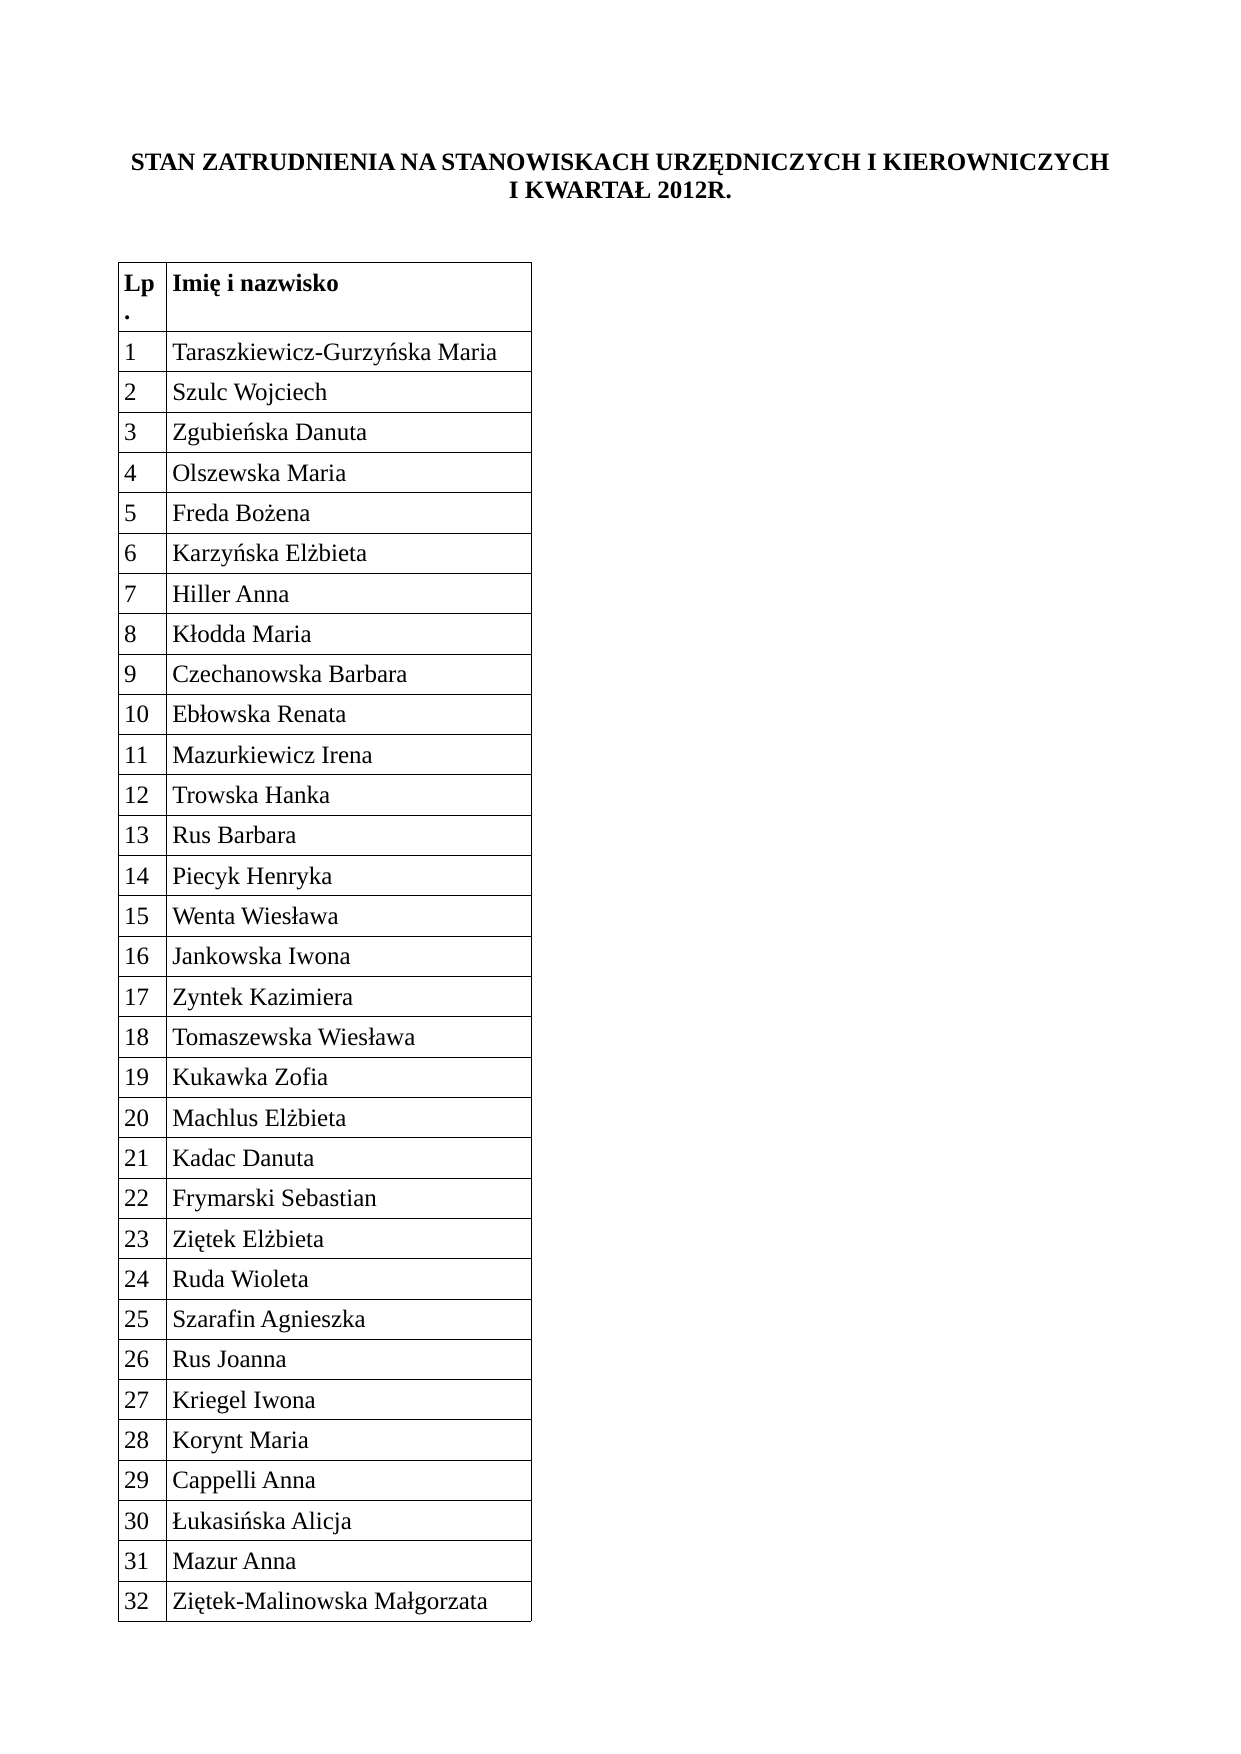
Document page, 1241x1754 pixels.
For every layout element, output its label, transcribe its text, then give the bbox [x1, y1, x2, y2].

table_cell Zgubieńska Danuta [167, 413, 531, 452]
table_cell 28 [119, 1420, 166, 1460]
table_cell Łukasińska Alicja [167, 1501, 531, 1540]
table_cell Ziętek-Malinowska Małgorzata [167, 1582, 531, 1621]
table_header Imię i nazwisko [167, 263, 531, 331]
table_cell Hiller Anna [167, 574, 531, 613]
table_cell Ebłowska Renata [167, 695, 531, 734]
table_cell Kriegel Iwona [167, 1380, 531, 1419]
table_cell 17 [119, 977, 166, 1016]
table_cell Karzyńska Elżbieta [167, 534, 531, 573]
table_cell Cappelli Anna [167, 1461, 531, 1500]
table_cell Taraszkiewicz-Gurzyńska Maria [167, 332, 531, 371]
table_cell Jankowska Iwona [167, 937, 531, 976]
table_cell 3 [119, 413, 166, 452]
table_cell Kukawka Zofia [167, 1058, 531, 1097]
table_cell Szulc Wojciech [167, 372, 531, 412]
table_cell 9 [119, 655, 166, 694]
table_cell Czechanowska Barbara [167, 655, 531, 694]
table_cell 25 [119, 1300, 166, 1339]
table_cell Wenta Wiesława [167, 896, 531, 936]
table_cell Kadac Danuta [167, 1138, 531, 1177]
table_cell 14 [119, 856, 166, 895]
table_cell 32 [119, 1582, 166, 1621]
table_cell 15 [119, 896, 166, 936]
table_cell 26 [119, 1340, 166, 1379]
table_cell 13 [119, 816, 166, 855]
table_cell 11 [119, 735, 166, 774]
table_cell 12 [119, 775, 166, 815]
table_cell Ruda Wioleta [167, 1259, 531, 1298]
table_cell 20 [119, 1098, 166, 1137]
table_cell 27 [119, 1380, 166, 1419]
table_cell 1 [119, 332, 166, 371]
table_cell 7 [119, 574, 166, 613]
table_cell Szarafin Agnieszka [167, 1300, 531, 1339]
table_cell 2 [119, 372, 166, 412]
table_cell Frymarski Sebastian [167, 1179, 531, 1218]
table_cell 4 [119, 453, 166, 492]
table_cell Piecyk Henryka [167, 856, 531, 895]
table_cell Korynt Maria [167, 1420, 531, 1460]
table_cell 21 [119, 1138, 166, 1177]
table_cell 16 [119, 937, 166, 976]
table_cell 10 [119, 695, 166, 734]
table_cell Rus Barbara [167, 816, 531, 855]
table_cell 19 [119, 1058, 166, 1097]
text STAN ZATRUDNIENIA NA STANOWISKACH URZĘDNICZYCH I KIEROWNICZYCH [118, 147, 1122, 176]
table_cell 5 [119, 493, 166, 532]
table_cell Machlus Elżbieta [167, 1098, 531, 1137]
table_cell Tomaszewska Wiesława [167, 1017, 531, 1057]
table_cell Trowska Hanka [167, 775, 531, 815]
table_cell 22 [119, 1179, 166, 1218]
table_cell 8 [119, 614, 166, 653]
table_cell Freda Bożena [167, 493, 531, 532]
table_cell 31 [119, 1541, 166, 1581]
table_cell 30 [119, 1501, 166, 1540]
table_cell Mazur Anna [167, 1541, 531, 1581]
table_cell 24 [119, 1259, 166, 1298]
table_cell Mazurkiewicz Irena [167, 735, 531, 774]
table_cell Rus Joanna [167, 1340, 531, 1379]
table_cell 18 [119, 1017, 166, 1057]
table_cell 23 [119, 1219, 166, 1258]
table_cell Zyntek Kazimiera [167, 977, 531, 1016]
table_cell 6 [119, 534, 166, 573]
table_cell Kłodda Maria [167, 614, 531, 653]
table_cell 29 [119, 1461, 166, 1500]
table_cell Olszewska Maria [167, 453, 531, 492]
text I KWARTAŁ 2012R. [118, 176, 1122, 204]
table_header Lp. [119, 263, 166, 331]
table_cell Ziętek Elżbieta [167, 1219, 531, 1258]
